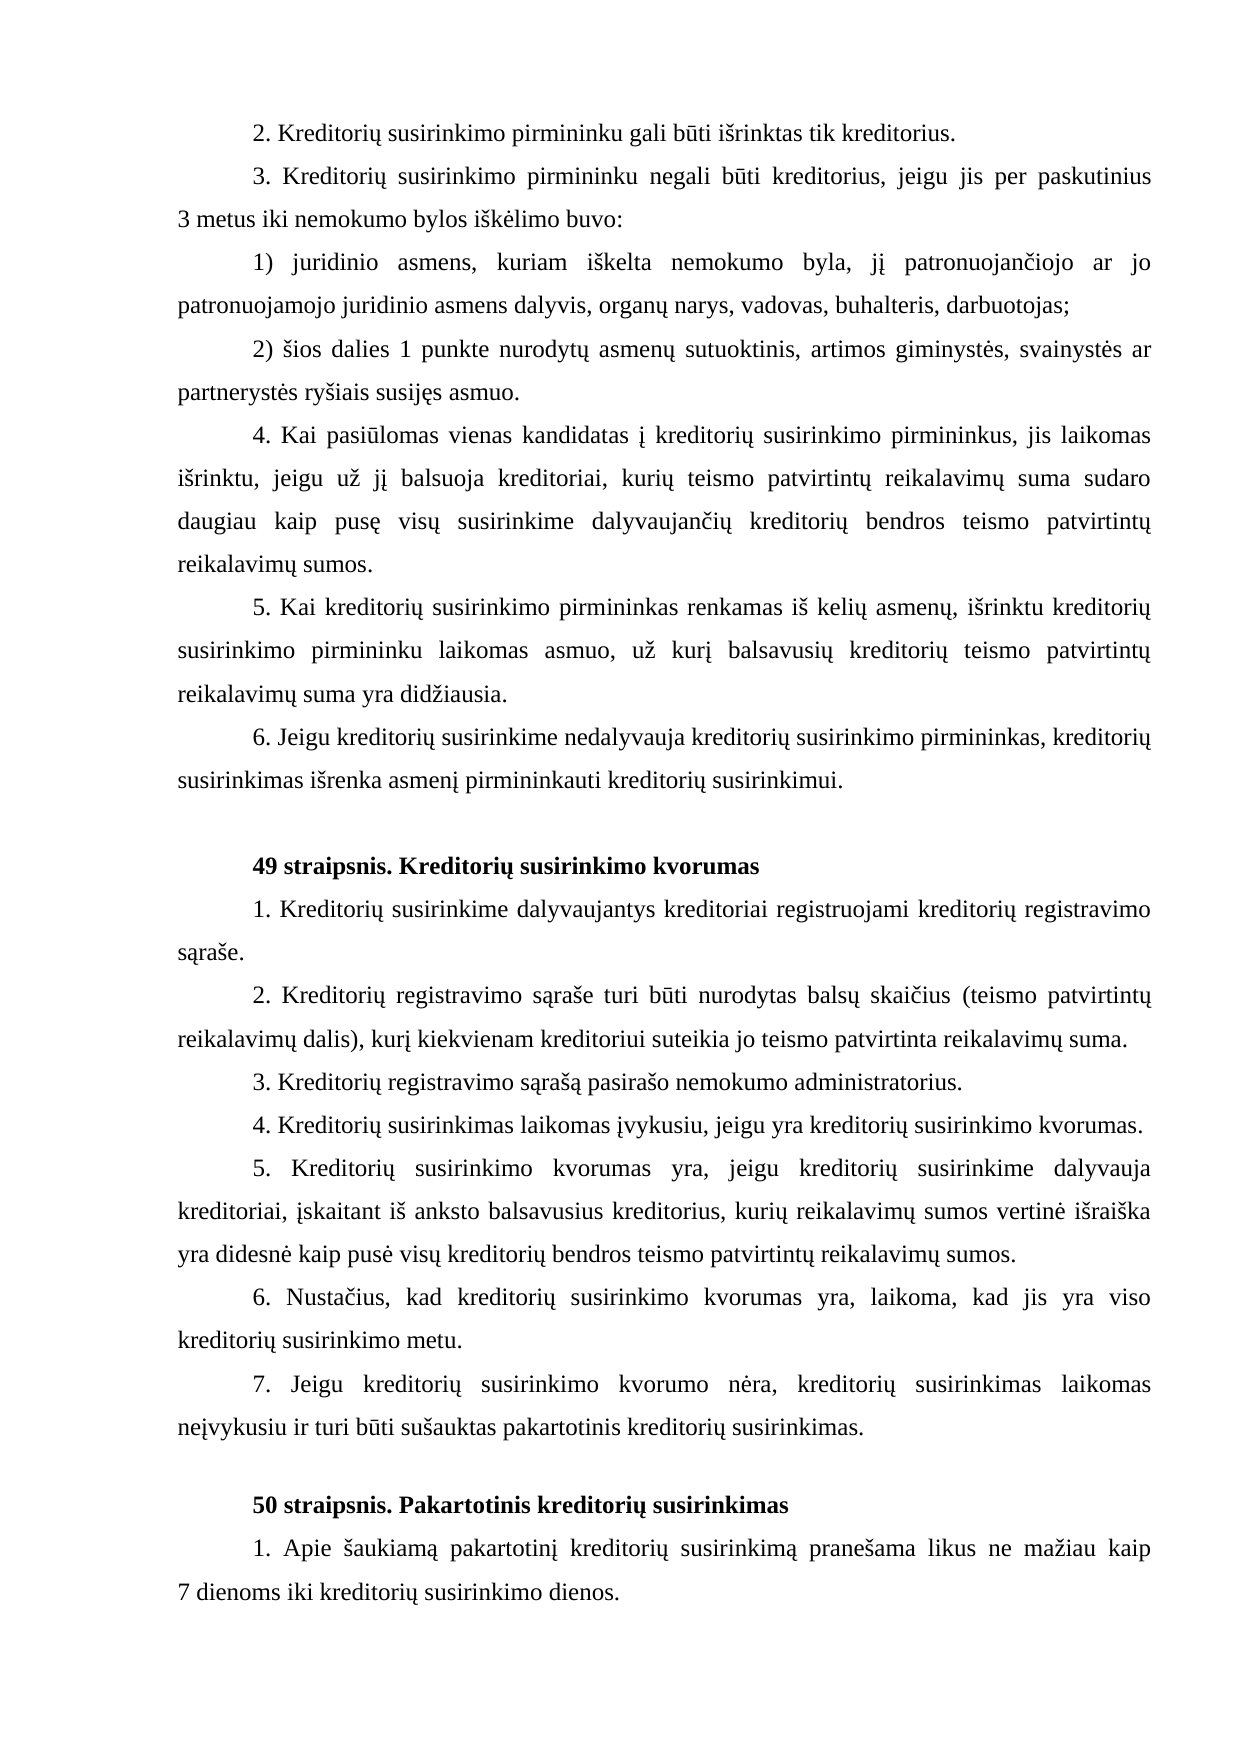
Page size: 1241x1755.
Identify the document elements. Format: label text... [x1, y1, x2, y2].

text 49 straipsnis. Kreditorių susirinkimo kvorumas [177, 851, 1152, 880]
text 3. Kreditorių registravimo sąrašą pasirašo nemokumo administratorius. [177, 1067, 1152, 1096]
text 6. Jeigu kreditorių susirinkime nedalyvauja kreditorių susirinkimo pirmininkas, kreditorių susirinkimas išrenka asmenį pirmininkauti kreditorių susirinkimui. [177, 722, 1152, 794]
text 3. Kreditorių susirinkimo pirmininku negali būti kreditorius, jeigu jis per paskutinius 3 metus iki nemokumo bylos iškėlimo buvo: [177, 161, 1152, 233]
text 2) šios dalies 1 punkte nurodytų asmenų sutuoktinis, artimos giminystės, svainystės ar partnerystės ryšiais susijęs asmuo. [177, 334, 1152, 406]
text 5. Kai kreditorių susirinkimo pirmininkas renkamas iš kelių asmenų, išrinktu kreditorių susirinkimo pirmininku laikomas asmuo, už kurį balsavusių kreditorių teismo patvirtintų reikalavimų suma yra didžiausia. [177, 592, 1152, 707]
text 1. Kreditorių susirinkime dalyvaujantys kreditoriai registruojami kreditorių registravimo sąraše. [177, 894, 1152, 966]
text 1) juridinio asmens, kuriam iškelta nemokumo byla, jį patronuojančiojo ar jo patronuojamojo juridinio asmens dalyvis, organų narys, vadovas, buhalteris, darbuotojas; [177, 247, 1152, 319]
text 6. Nustačius, kad kreditorių susirinkimo kvorumas yra, laikoma, kad jis yra viso kreditorių susirinkimo metu. [177, 1282, 1152, 1354]
text 4. Kreditorių susirinkimas laikomas įvykusiu, jeigu yra kreditorių susirinkimo kvorumas. [177, 1110, 1152, 1139]
text 1. Apie šaukiamą pakartotinį kreditorių susirinkimą pranešama likus ne mažiau kaip 7 dienoms iki kreditorių susirinkimo dienos. [177, 1533, 1152, 1605]
text 2. Kreditorių susirinkimo pirmininku gali būti išrinktas tik kreditorius. [177, 118, 1152, 147]
text 50 straipsnis. Pakartotinis kreditorių susirinkimas [177, 1490, 1152, 1519]
text 4. Kai pasiūlomas vienas kandidatas į kreditorių susirinkimo pirmininkus, jis laikomas išrinktu, jeigu už jį balsuoja kreditoriai, kurių teismo patvirtintų reikalavimų suma sudaro daugiau kaip pusę visų susirinkime dalyvaujančių kreditorių bendros teismo patvirtintų reikalavimų sumos. [177, 420, 1152, 578]
text 5. Kreditorių susirinkimo kvorumas yra, jeigu kreditorių susirinkime dalyvauja kreditoriai, įskaitant iš anksto balsavusius kreditorius, kurių reikalavimų sumos vertinė išraiška yra didesnė kaip pusė visų kreditorių bendros teismo patvirtintų reikalavimų sumos. [177, 1153, 1152, 1268]
text 7. Jeigu kreditorių susirinkimo kvorumo nėra, kreditorių susirinkimas laikomas neįvykusiu ir turi būti sušauktas pakartotinis kreditorių susirinkimas. [177, 1369, 1152, 1441]
text 2. Kreditorių registravimo sąraše turi būti nurodytas balsų skaičius (teismo patvirtintų reikalavimų dalis), kurį kiekvienam kreditoriui suteikia jo teismo patvirtinta reikalavimų suma. [177, 981, 1152, 1052]
